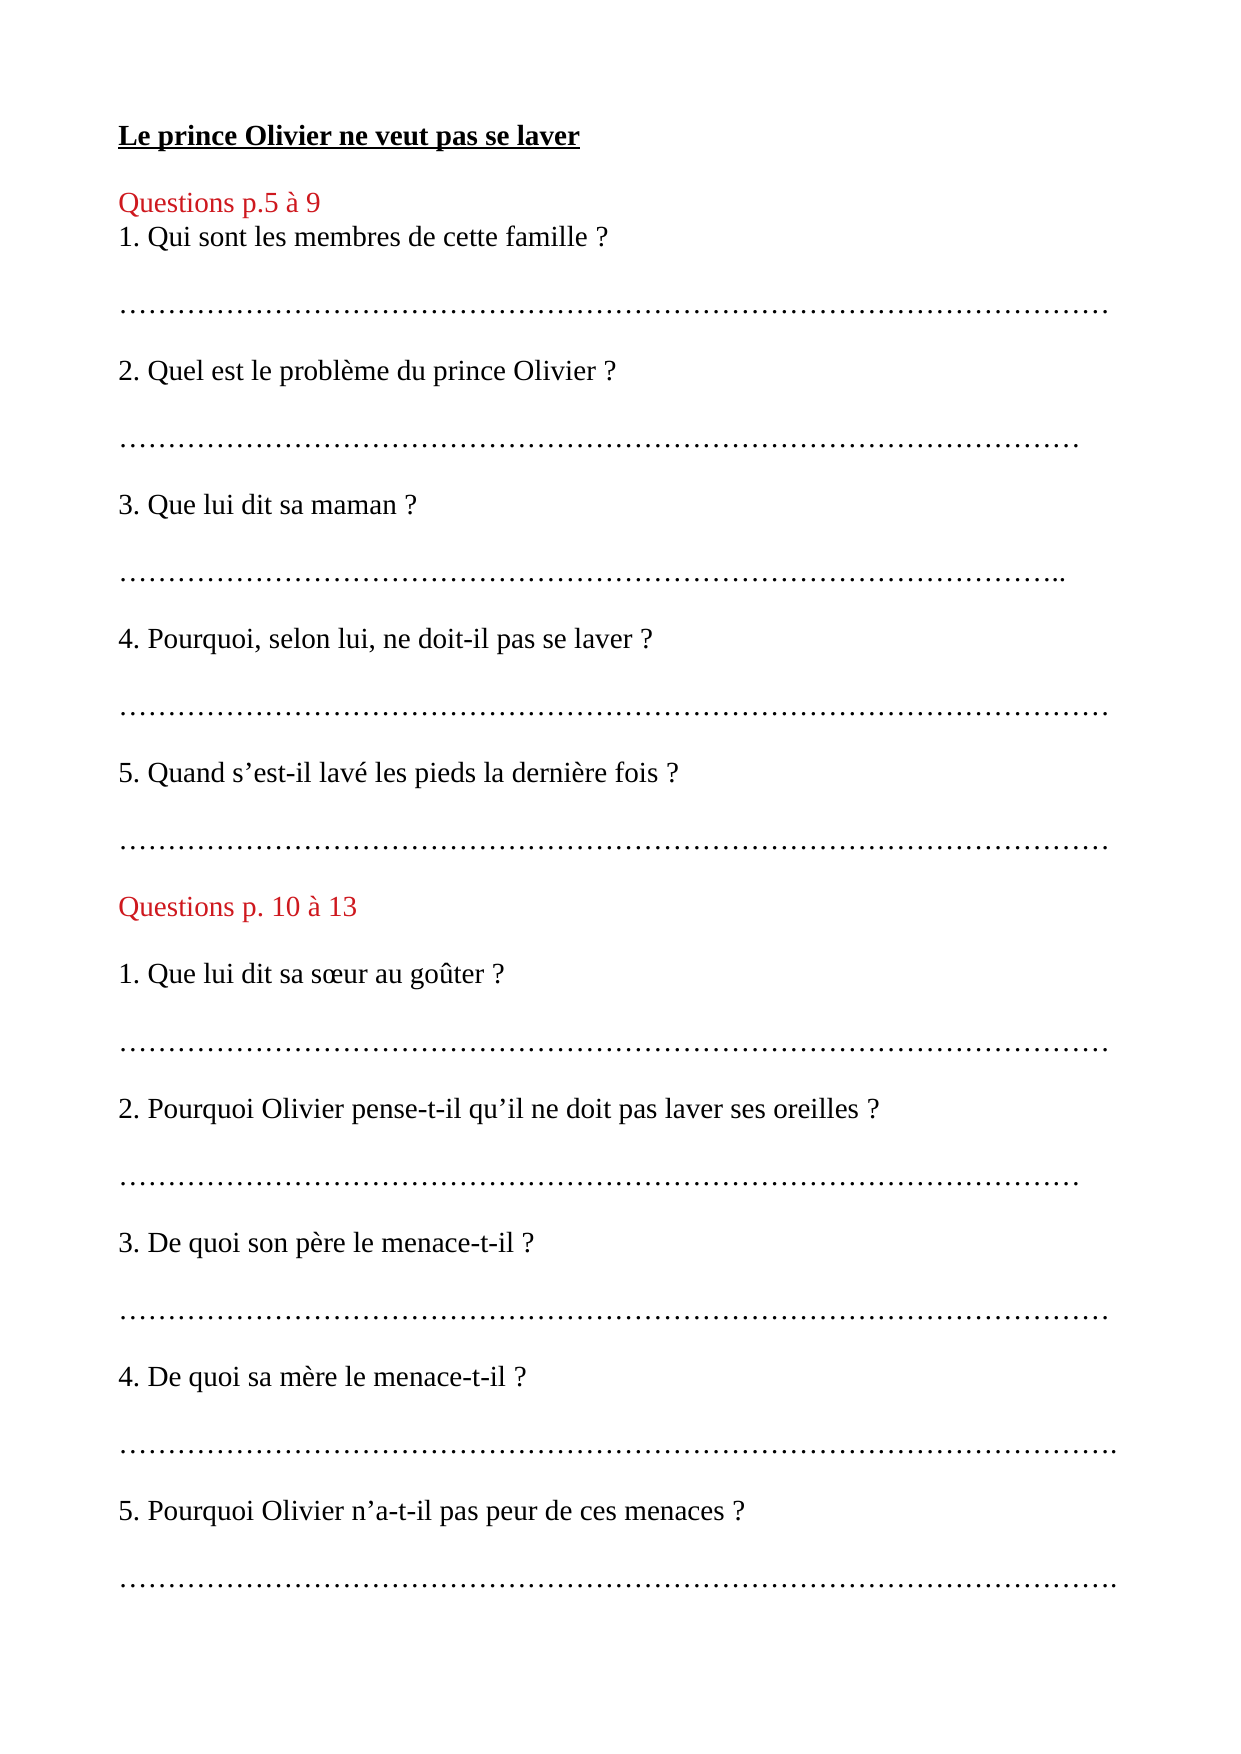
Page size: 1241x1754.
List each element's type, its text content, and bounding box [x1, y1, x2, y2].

text 5. Quand s’est-il lavé les pieds la dernière fois ? [118, 755, 1122, 789]
text 2. Quel est le problème du prince Olivier ? [118, 353, 1122, 386]
text …………………………………………………………………………………………. [118, 1426, 1122, 1460]
text 4. Pourquoi, selon lui, ne doit-il pas se laver ? [118, 621, 1122, 655]
text 1. Qui sont les membres de cette famille ? [118, 219, 1122, 252]
text ………………………………………………………………………………………… [118, 822, 1122, 856]
text …………………………………………………………………………………….. [118, 554, 1122, 588]
text 3. De quoi son père le menace-t-il ? [118, 1225, 1122, 1258]
text 3. Que lui dit sa maman ? [118, 487, 1122, 521]
text ………………………………………………………………………………………… [118, 286, 1122, 319]
text 1. Que lui dit sa sœur au goûter ? [118, 957, 1122, 990]
text ………………………………………………………………………………………… [118, 1024, 1122, 1057]
text 2. Pourquoi Olivier pense-t-il qu’il ne doit pas laver ses oreilles ? [118, 1091, 1122, 1124]
text …………………………………………………………………………………………. [118, 1560, 1122, 1594]
text ………………………………………………………………………………………… [118, 1292, 1122, 1326]
text Le prince Olivier ne veut pas se laver [118, 118, 1122, 152]
text 5. Pourquoi Olivier n’a-t-il pas peur de ces menaces ? [118, 1493, 1122, 1527]
text 4. De quoi sa mère le menace-t-il ? [118, 1359, 1122, 1393]
text Questions p. 10 à 13 [118, 889, 1122, 923]
text Questions p.5 à 9 [118, 185, 1122, 219]
text ……………………………………………………………………………………… [118, 420, 1122, 453]
text ……………………………………………………………………………………… [118, 1158, 1122, 1191]
text ………………………………………………………………………………………… [118, 688, 1122, 722]
